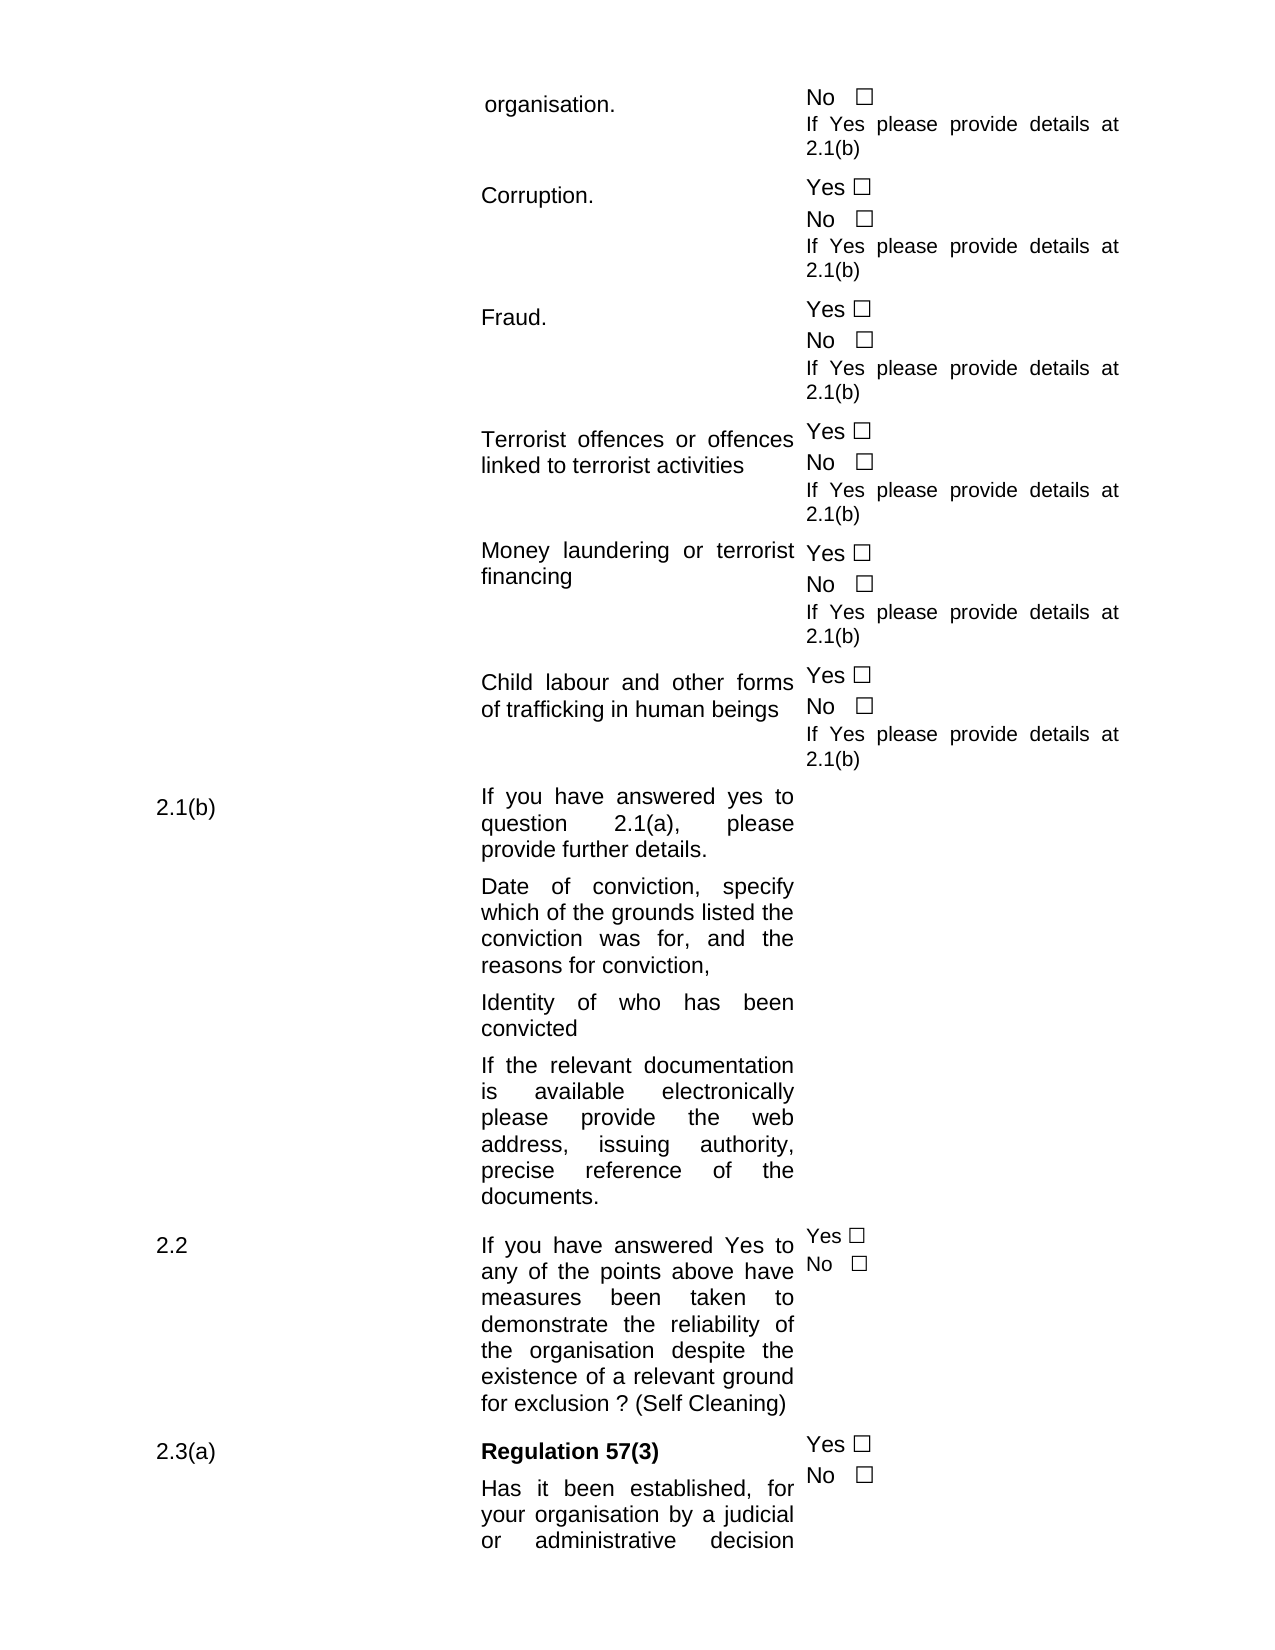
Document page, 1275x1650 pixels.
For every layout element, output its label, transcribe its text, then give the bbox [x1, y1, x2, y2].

table_cell Yes ☐ No ☐ If Yes please provide details at 2.1(b) [800, 653, 1125, 777]
table_cell [150, 288, 475, 409]
table_cell If you have answered Yes to any of the points above have measures been taken to demonstrate the reliability of the organisation despite the existence of a relevant ground for exclusion ? (Self Cleaning) [475, 1215, 800, 1422]
table_cell 2.1(b) [150, 778, 475, 1215]
table_cell No ☐ If Yes please provide details at 2.1(b) [800, 75, 1125, 166]
table_cell [150, 531, 475, 653]
table_cell Yes ☐ No ☐ If Yes please provide details at 2.1(b) [800, 409, 1125, 531]
table_cell 2.3(a) [150, 1422, 475, 1559]
table_cell Yes ☐ No ☐ [800, 1215, 1125, 1422]
table_cell Terrorist offences or offences linked to terrorist activities [475, 409, 800, 531]
table_cell 2.2 [150, 1215, 475, 1422]
table_cell If you have answered yes to question 2.1(a), please provide further details. Date of conviction, specify which of the grounds listed the conviction was for, and the reasons for conviction, Identity of who has been convicted If the relevant documentation is available electronically please provide the web address, issuing authority, precise reference of the documents. [475, 778, 800, 1215]
table_cell [150, 653, 475, 777]
table_cell Yes ☐ No ☐ [800, 1422, 1125, 1559]
table_cell organisation. [475, 75, 800, 166]
table_cell Yes ☐ No ☐ If Yes please provide details at 2.1(b) [800, 288, 1125, 409]
table_cell Yes ☐ No ☐ If Yes please provide details at 2.1(b) [800, 531, 1125, 653]
table_cell [150, 75, 475, 166]
table_cell Money laundering or terrorist financing [475, 531, 800, 653]
table_cell Child labour and other forms of trafficking in human beings [475, 653, 800, 777]
table_cell [800, 778, 1125, 1215]
table_cell Regulation 57(3) Has it been established, for your organisation by a judicial or administrative decision [475, 1422, 800, 1559]
table_cell [150, 166, 475, 287]
table_cell Fraud. [475, 288, 800, 409]
table_cell [150, 409, 475, 531]
table_cell Corruption. [475, 166, 800, 287]
table_cell Yes ☐ No ☐ If Yes please provide details at 2.1(b) [800, 166, 1125, 287]
